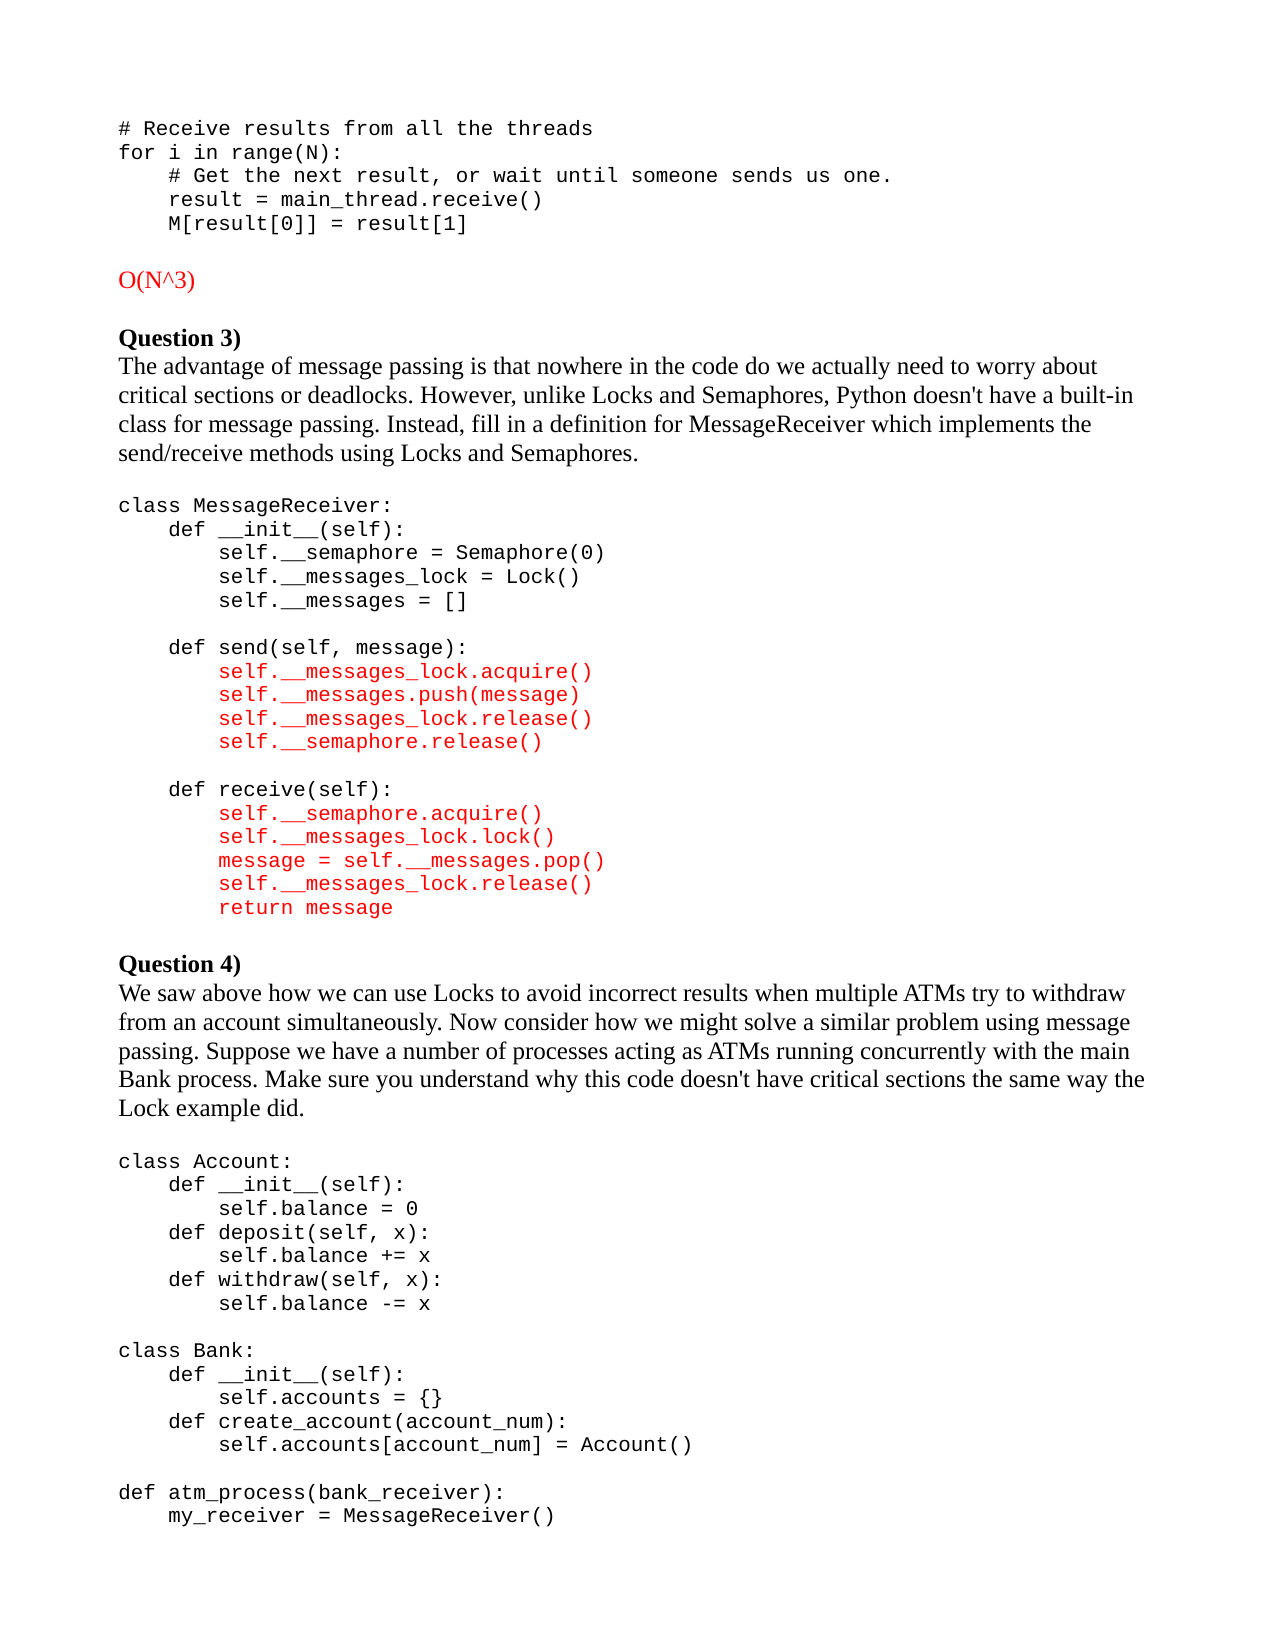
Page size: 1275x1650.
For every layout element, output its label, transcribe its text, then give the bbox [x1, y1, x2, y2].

text self.__messages_lock.acquire() [118, 661, 1157, 684]
text self.accounts[account_num] = Account() [118, 1434, 1157, 1458]
text def create_account(account_num): [118, 1411, 1157, 1434]
text self.__messages_lock.release() [118, 708, 1157, 732]
text self.balance = 0 [118, 1198, 1157, 1222]
text self.__messages_lock.release() [118, 873, 1157, 897]
text Question 3) [118, 323, 1157, 351]
text M[result[0]] = result[1] [118, 213, 1157, 236]
text def deposit(self, x): [118, 1222, 1157, 1245]
text result = main_thread.receive() [118, 189, 1157, 213]
text class MessageReceiver: [118, 495, 1157, 519]
text The advantage of message passing is that nowhere in the code do we actually need to worry about critical sections or deadlocks. However, unlike Locks and Semaphores, Python doesn't have a built-in class for message passing. Instead, fill in a definition for MessageReceiver which implements the send/receive methods using Locks and Semaphores. [118, 351, 1157, 466]
text def __init__(self): [118, 1363, 1157, 1387]
text def atm_process(bank_receiver): [118, 1482, 1157, 1505]
text message = self.__messages.pop() [118, 850, 1157, 873]
text self.__semaphore.acquire() [118, 802, 1157, 826]
text self.__semaphore = Semaphore(0) [118, 542, 1157, 566]
text class Account: [118, 1151, 1157, 1174]
text def __init__(self): [118, 1174, 1157, 1198]
text self.__messages_lock.lock() [118, 826, 1157, 850]
text # Receive results from all the threads [118, 118, 1157, 142]
text # Get the next result, or wait until someone sends us one. [118, 165, 1157, 189]
text def receive(self): [118, 779, 1157, 802]
text Question 4) [118, 949, 1157, 978]
text def send(self, message): [118, 637, 1157, 661]
text self.balance -= x [118, 1293, 1157, 1316]
text class Bank: [118, 1340, 1157, 1363]
text We saw above how we can use Locks to avoid incorrect results when multiple ATMs try to withdraw from an account simultaneously. Now consider how we might solve a similar problem using message passing. Suppose we have a number of processes acting as ATMs running concurrently with the main Bank process. Make sure you understand why this code doesn't have critical sections the same way the Lock example did. [118, 978, 1157, 1122]
text def withdraw(self, x): [118, 1269, 1157, 1293]
text for i in range(N): [118, 142, 1157, 165]
text self.balance += x [118, 1245, 1157, 1269]
text def __init__(self): [118, 519, 1157, 542]
text self.__messages = [] [118, 590, 1157, 613]
text self.accounts = {} [118, 1387, 1157, 1411]
text my_receiver = MessageReceiver() [118, 1505, 1157, 1529]
text self.__semaphore.release() [118, 732, 1157, 755]
text self.__messages.push(message) [118, 684, 1157, 708]
text self.__messages_lock = Lock() [118, 566, 1157, 590]
text return message [118, 897, 1157, 921]
text O(N^3) [118, 265, 1157, 294]
